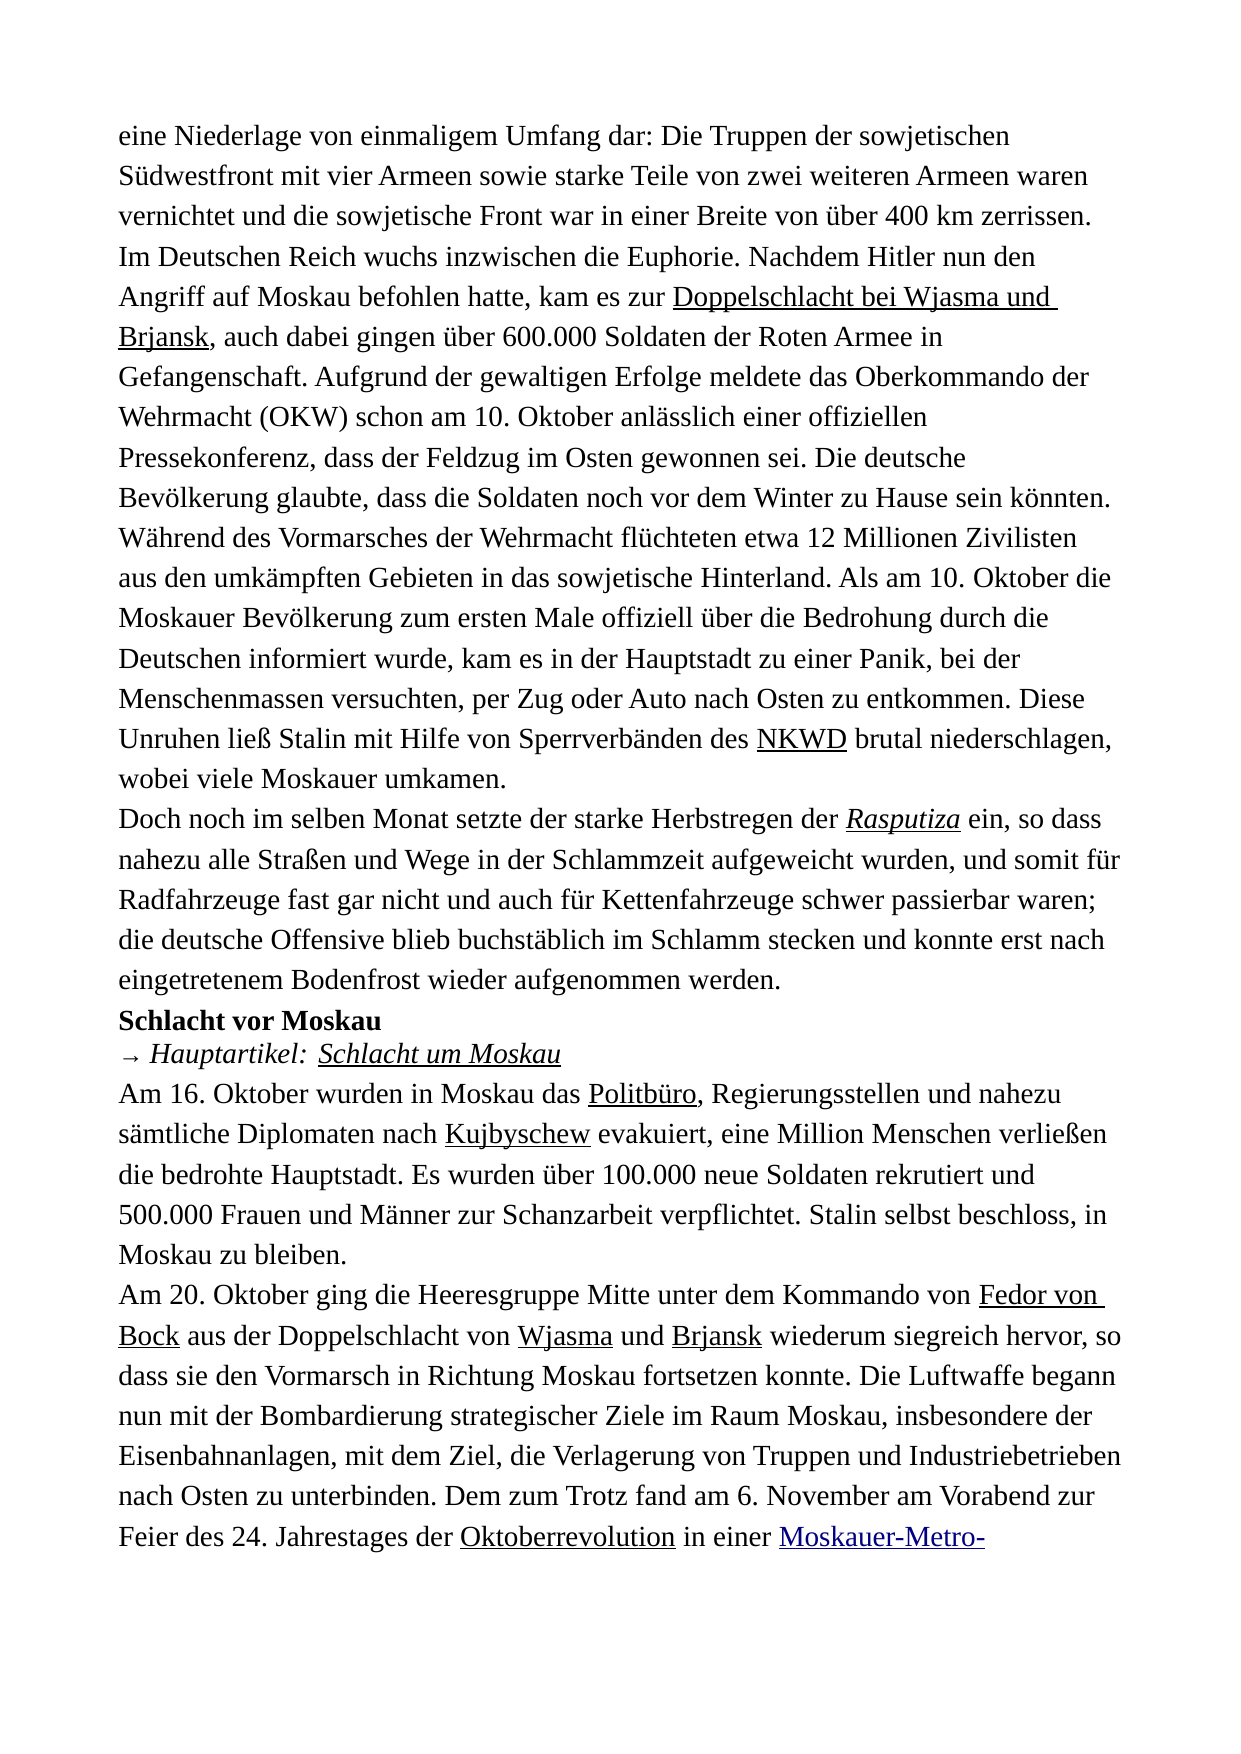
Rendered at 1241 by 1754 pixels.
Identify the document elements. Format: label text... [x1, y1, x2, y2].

text → Hauptartikel: Schlacht um Moskau [118, 1036, 1122, 1070]
text Am 16. Oktober wurden in Moskau das Politbüro, Regierungsstellen und nahezu sämtliche Diplomaten nach Kujbyschew evakuiert, eine Million Menschen verließen die bedrohte Hauptstadt. Es wurden über 100.000 neue Soldaten rekrutiert und 500.000 Frauen und Männer zur Schanzarbeit verpflichtet. Stalin selbst beschloss, in Moskau zu bleiben. [118, 1076, 1122, 1271]
text eine Niederlage von einmaligem Umfang dar: Die Truppen der sowjetischen Südwestfront mit vier Armeen sowie starke Teile von zwei weiteren Armeen waren vernichtet und die sowjetische Front war in einer Breite von über 400 km zerrissen. [118, 118, 1122, 232]
text Am 20. Oktober ging die Heeresgruppe Mitte unter dem Kommando von Fedor von Bock aus der Doppelschlacht von Wjasma und Brjansk wiederum siegreich hervor, so dass sie den Vormarsch in Richtung Moskau fortsetzen konnte. Die Luftwaffe begann nun mit der Bombardierung strategischer Ziele im Raum Moskau, insbesondere der Eisenbahnanlagen, mit dem Ziel, die Verlagerung von Truppen und Industriebetrieben nach Osten zu unterbinden. Dem zum Trotz fand am 6. November am Vorabend zur Feier des 24. Jahrestages der Oktoberrevolution in einer Moskauer-Metro- [118, 1277, 1122, 1552]
subtitle Schlacht vor Moskau [118, 1003, 1122, 1036]
text Im Deutschen Reich wuchs inzwischen die Euphorie. Nachdem Hitler nun den Angriff auf Moskau befohlen hatte, kam es zur Doppelschlacht bei Wjasma und Brjansk, auch dabei gingen über 600.000 Soldaten der Roten Armee in Gefangenschaft. Aufgrund der gewaltigen Erfolge meldete das Oberkommando der Wehrmacht (OKW) schon am 10. Oktober anlässlich einer offiziellen Pressekonferenz, dass der Feldzug im Osten gewonnen sei. Die deutsche Bevölkerung glaubte, dass die Soldaten noch vor dem Winter zu Hause sein könnten. Während des Vormarsches der Wehrmacht flüchteten etwa 12 Millionen Zivilisten aus den umkämpften Gebieten in das sowjetische Hinterland. Als am 10. Oktober die Moskauer Bevölkerung zum ersten Male offiziell über die Bedrohung durch die Deutschen informiert wurde, kam es in der Hauptstadt zu einer Panik, bei der Menschenmassen versuchten, per Zug oder Auto nach Osten zu entkommen. Diese Unruhen ließ Stalin mit Hilfe von Sperrverbänden des NKWD brutal niederschlagen, wobei viele Moskauer umkamen. [118, 239, 1122, 795]
text Doch noch im selben Monat setzte der starke Herbstregen der Rasputiza ein, so dass nahezu alle Straßen und Wege in der Schlammzeit aufgeweicht wurden, und somit für Radfahrzeuge fast gar nicht und auch für Kettenfahrzeuge schwer passierbar waren; die deutsche Offensive blieb buchstäblich im Schlamm stecken und konnte erst nach eingetretenem Bodenfrost wieder aufgenommen werden. [118, 802, 1122, 996]
